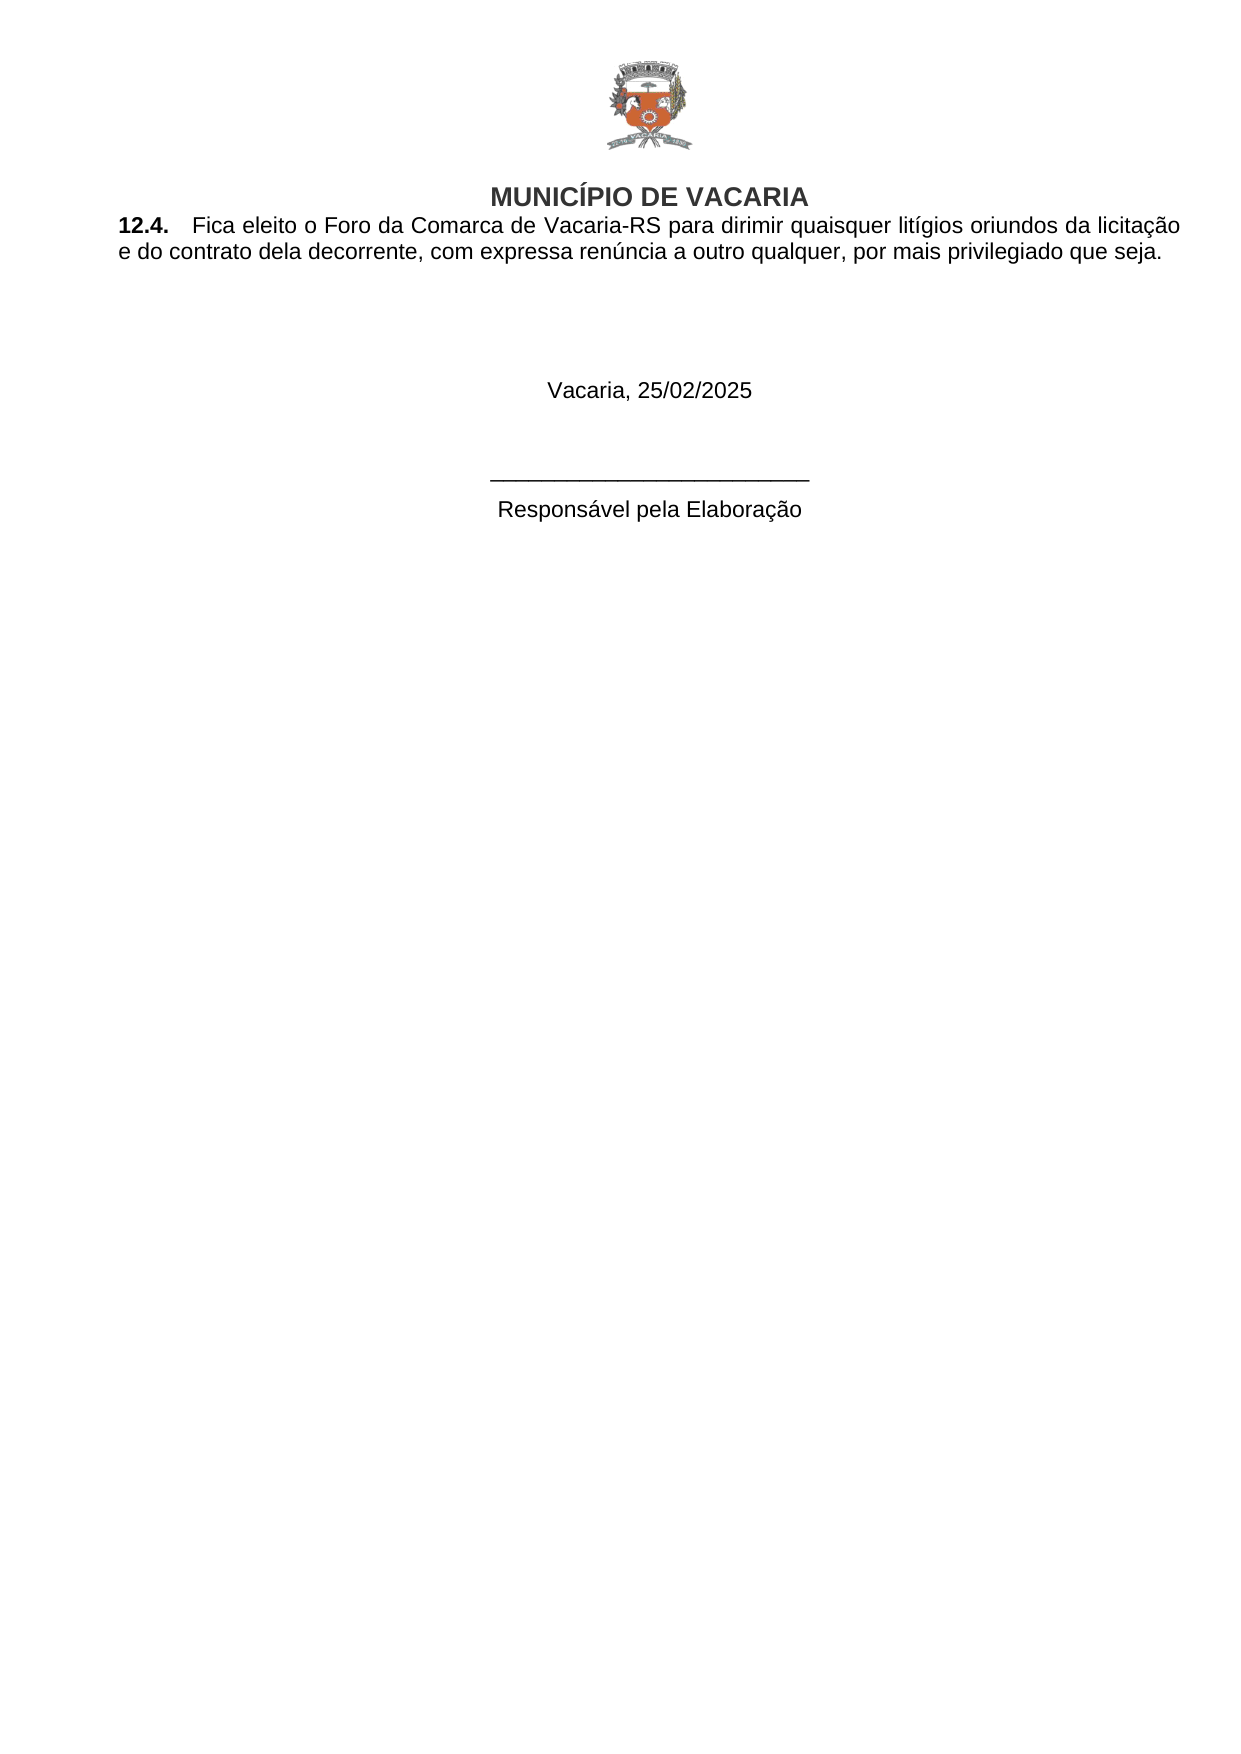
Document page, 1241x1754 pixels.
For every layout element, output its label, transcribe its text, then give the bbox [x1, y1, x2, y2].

text Responsável pela Elaboração [118, 496, 1181, 522]
text Vacaria, 25/02/2025 [118, 377, 1181, 404]
text _________________________ [118, 456, 1181, 483]
text 12.4. Fica eleito o Foro da Comarca de Vacaria-RS para dirimir quaisquer litígios oriundos da licitação e do contrato dela decorrente, com expressa renúncia a outro qualquer, por mais privilegiado que seja. [118, 212, 1181, 264]
picture [606, 60, 693, 150]
